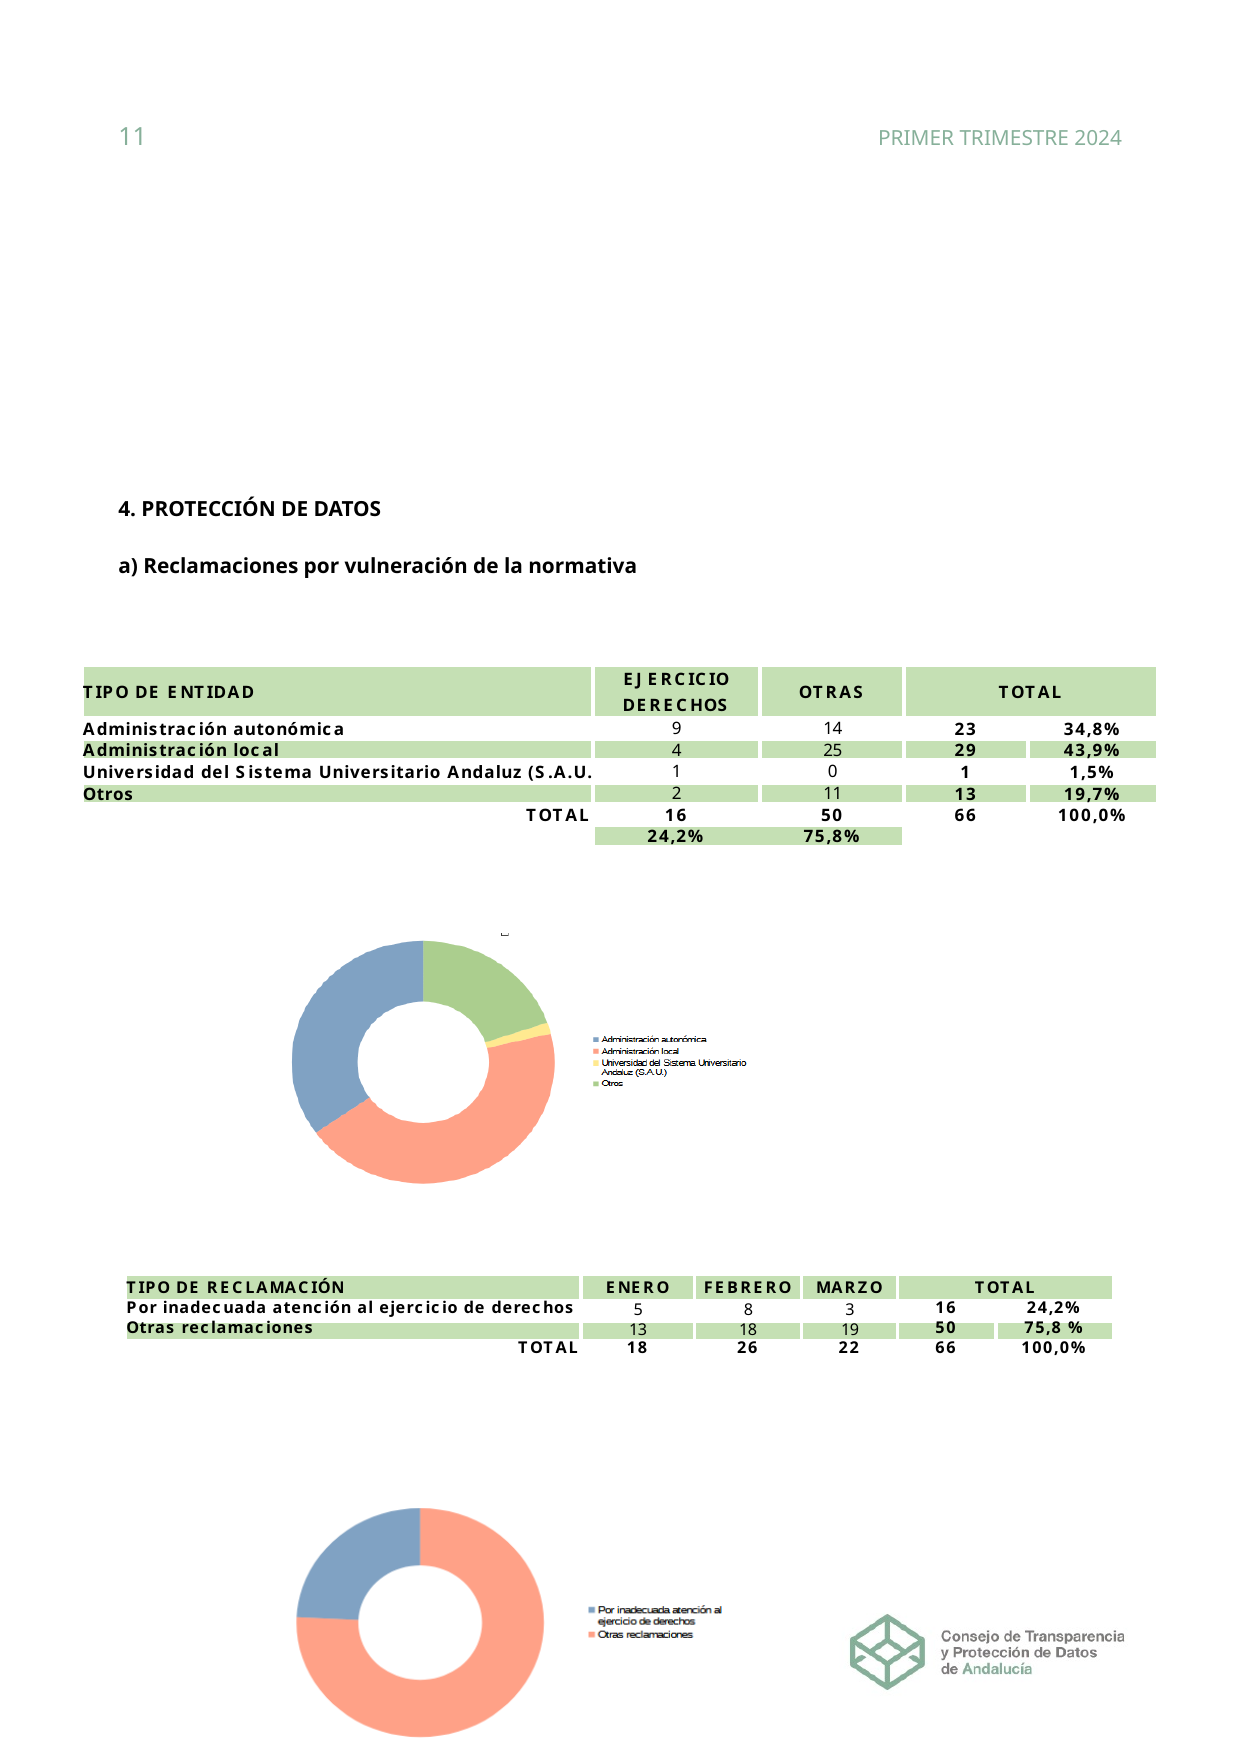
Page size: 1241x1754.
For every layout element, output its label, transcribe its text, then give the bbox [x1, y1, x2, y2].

picture [279, 1501, 727, 1743]
text 4. PROTECCIÓN DE DATOS [118, 494, 1122, 523]
text a) Reclamaciones por vulneración de la normativa [118, 551, 1122, 580]
picture [838, 1599, 1142, 1712]
picture [274, 933, 749, 1187]
